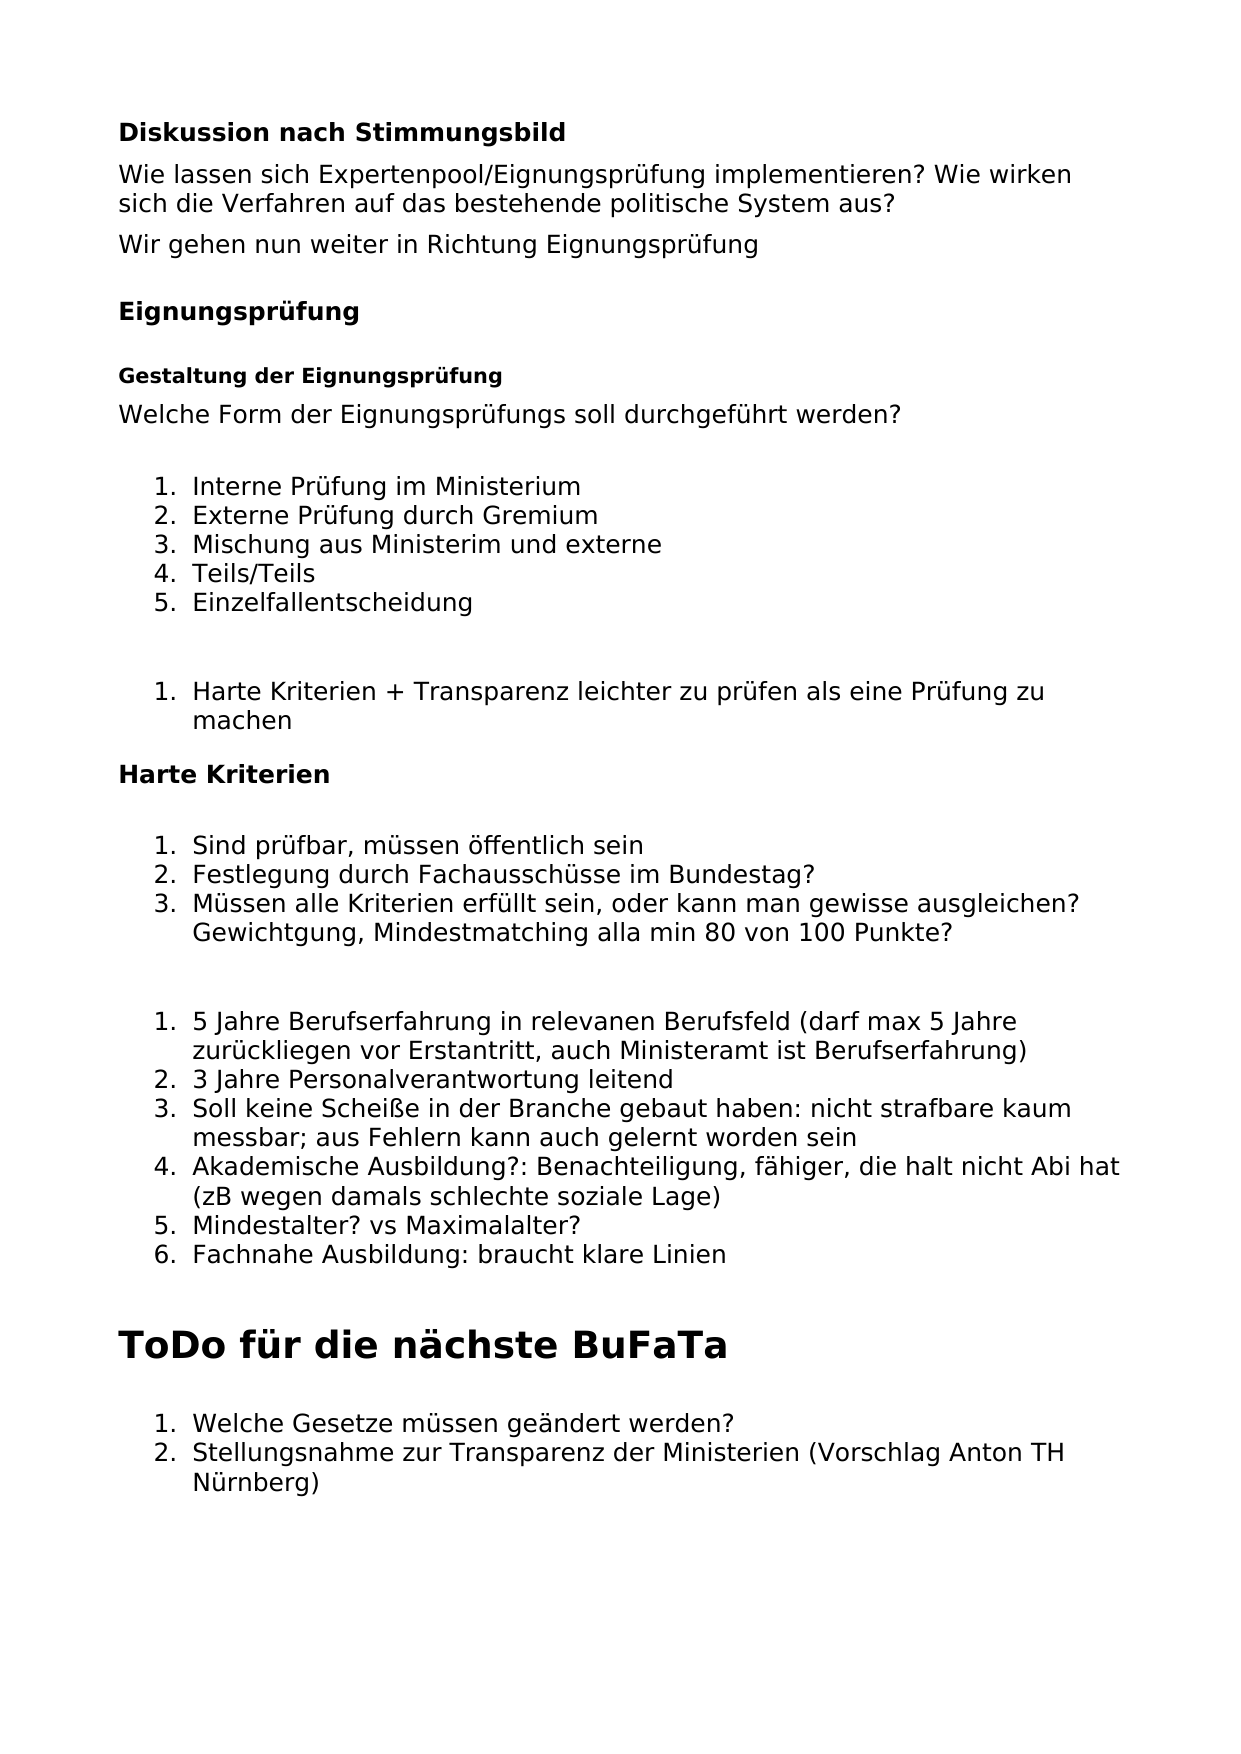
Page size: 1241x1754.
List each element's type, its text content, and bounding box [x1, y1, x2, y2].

subtitle Diskussion nach Stimmungsbild [118, 118, 1122, 147]
list Fachnahe Ausbildung: braucht klare Linien [177, 1240, 1122, 1269]
list 3 Jahre Personalverantwortung leitend [177, 1065, 1122, 1094]
subtitle Harte Kriterien [118, 760, 1122, 789]
list Mischung aus Ministerim und externe [177, 530, 1122, 559]
list Mindestalter? vs Maximalalter? [177, 1211, 1122, 1240]
list Teils/Teils [177, 559, 1122, 588]
text Welche Form der Eignungsprüfungs soll durchgeführt werden? [118, 401, 1122, 430]
list Stellungsnahme zur Transparenz der Ministerien (Vorschlag Anton TH Nürnberg) [177, 1438, 1122, 1497]
text Wie lassen sich Expertenpool/Eignungsprüfung implementieren? Wie wirken sich die Verfahren auf das bestehende politische System aus? [118, 160, 1122, 218]
list Welche Gesetze müssen geändert werden? [177, 1409, 1122, 1438]
list Festlegung durch Fachausschüsse im Bundestag? [177, 860, 1122, 889]
list Müssen alle Kriterien erfüllt sein, oder kann man gewisse ausgleichen? Gewichtgung, Mindestmatching alla min 80 von 100 Punkte? [177, 889, 1122, 948]
list Einzelfallentscheidung [177, 588, 1122, 618]
text Wir gehen nun weiter in Richtung Eignungsprüfung [118, 231, 1122, 260]
list Interne Prüfung im Ministerium [177, 472, 1122, 501]
subtitle ToDo für die nächste BuFaTa [118, 1324, 1122, 1367]
list 5 Jahre Berufserfahrung in relevanen Berufsfeld (darf max 5 Jahre zurückliegen vor Erstantritt, auch Ministeramt ist Berufserfahrung) [177, 1007, 1122, 1065]
list Akademische Ausbildung?: Benachteiligung, fähiger, die halt nicht Abi hat (zB wegen damals schlechte soziale Lage) [177, 1153, 1122, 1211]
subtitle Eignungsprüfung [118, 297, 1122, 326]
list Soll keine Scheiße in der Branche gebaut haben: nicht strafbare kaum messbar; aus Fehlern kann auch gelernt worden sein [177, 1094, 1122, 1153]
list Harte Kriterien + Transparenz leichter zu prüfen als eine Prüfung zu machen [177, 677, 1122, 735]
subtitle Gestaltung der Eignungsprüfung [118, 364, 1122, 388]
list Externe Prüfung durch Gremium [177, 501, 1122, 530]
list Sind prüfbar, müssen öffentlich sein [177, 831, 1122, 860]
